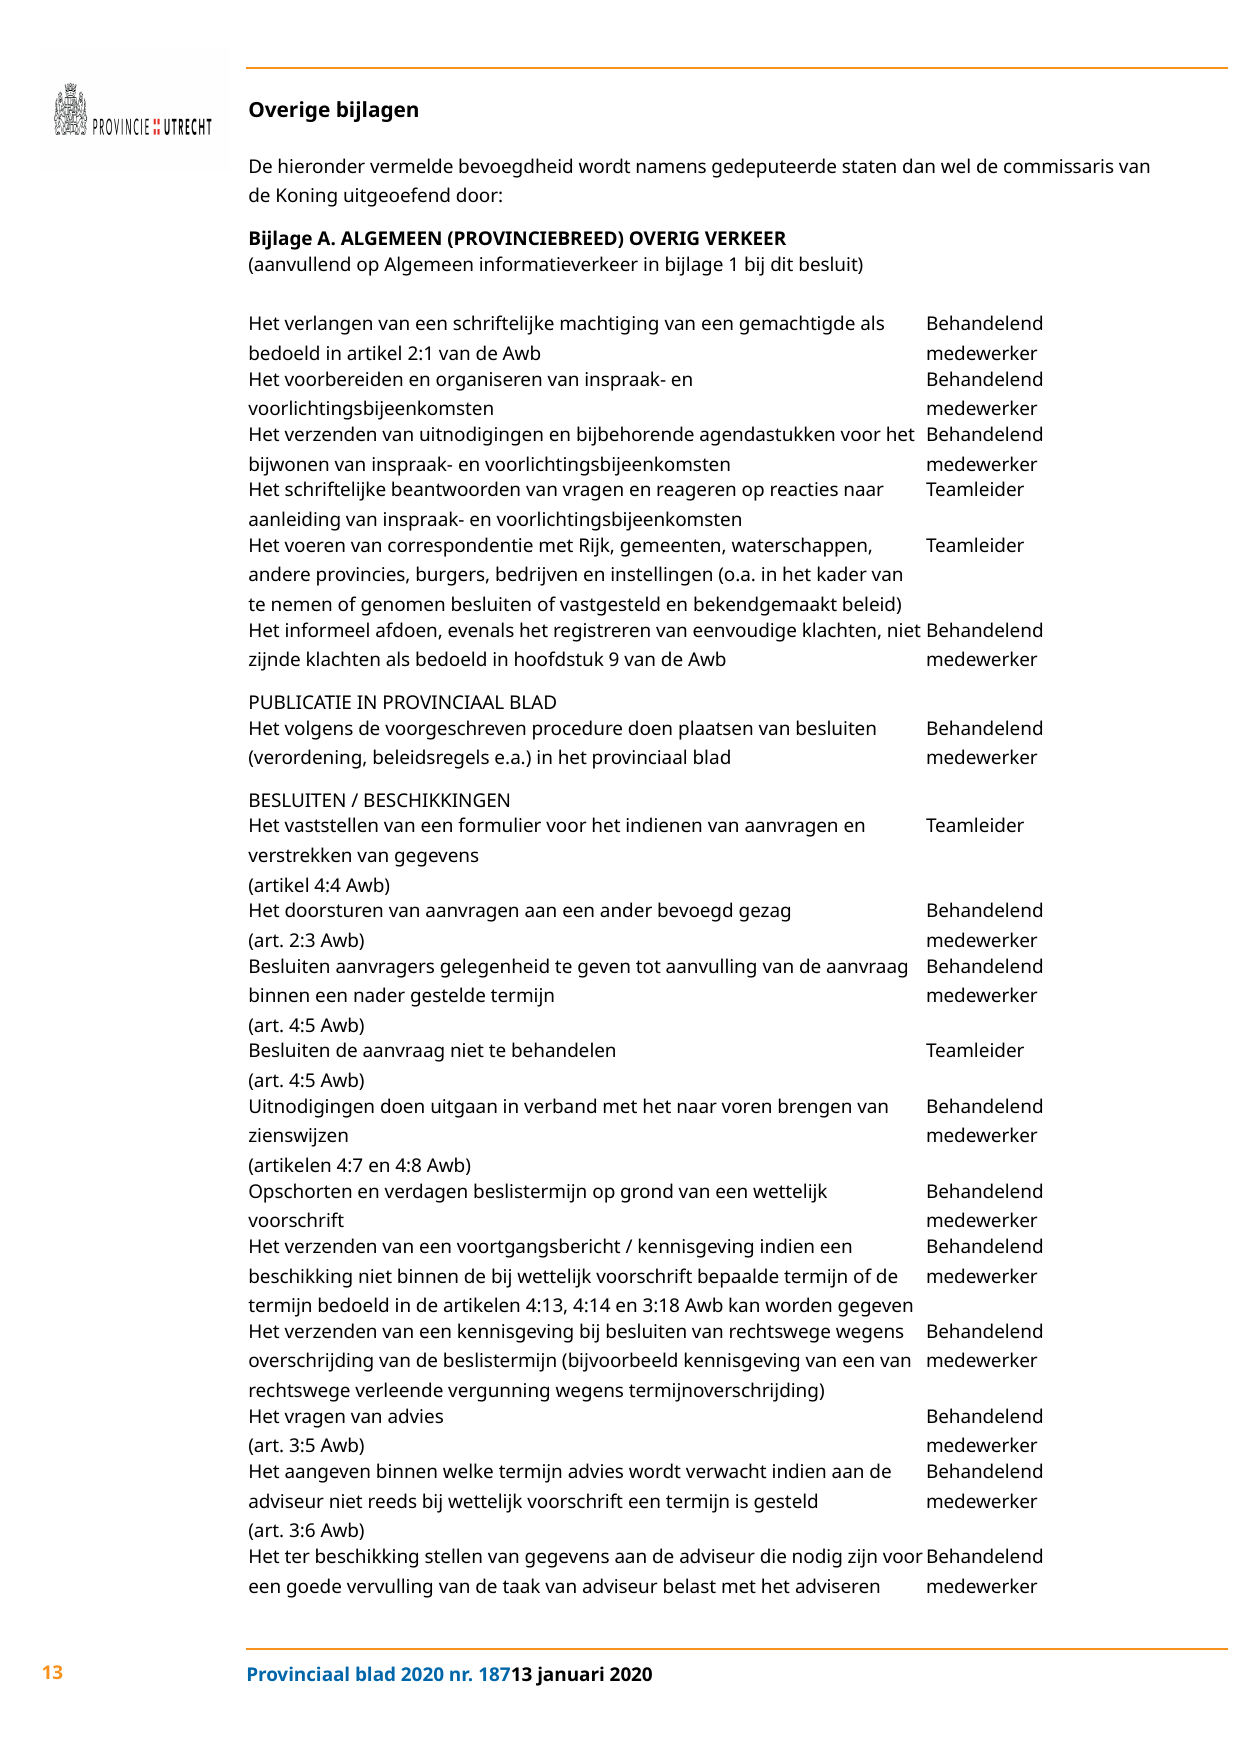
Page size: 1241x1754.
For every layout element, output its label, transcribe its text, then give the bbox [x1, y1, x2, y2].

table_cell Het voorbereiden en organiseren van inspraak- en voorlichtingsbijeenkomsten [248, 366, 926, 421]
table_header Het vaststellen van een formulier voor het indienen van aanvragen en verstrekken van gegevens (artikel 4:4 Awb) [248, 813, 926, 897]
table_cell Behandelend medewerker [926, 898, 1152, 953]
table_cell Het doorsturen van aanvragen aan een ander bevoegd gezag (art. 2:3 Awb) [248, 898, 926, 953]
table_cell Besluiten de aanvraag niet te behandelen (art. 4:5 Awb) [248, 1038, 926, 1093]
text De hieronder vermelde bevoegdheid wordt namens gedeputeerde staten dan wel de commissaris van de Koning uitgeoefend door: [248, 153, 1152, 208]
table_cell Behandelend medewerker [926, 1178, 1152, 1233]
table_cell Het informeel afdoen, evenals het registreren van eenvoudige klachten, niet zijnde klachten als bedoeld in hoofdstuk 9 van de Awb [248, 617, 926, 672]
table_cell Behandelend medewerker [926, 617, 1152, 672]
table_cell Behandelend medewerker [926, 421, 1152, 477]
table_cell Het vragen van advies (art. 3:5 Awb) [248, 1403, 926, 1458]
table_cell Het ter beschikking stellen van gegevens aan de adviseur die nodig zijn voor een goede vervulling van de taak van adviseur belast met het adviseren [248, 1543, 926, 1598]
table_cell Behandelend medewerker [926, 366, 1152, 421]
text BESLUITEN / BESCHIKKINGEN [248, 787, 1152, 812]
table_header Het volgens de voorgeschreven procedure doen plaatsen van besluiten (verordening, beleidsregels e.a.) in het provinciaal blad [248, 715, 926, 770]
table_cell Teamleider [926, 1038, 1152, 1093]
table_cell Het verzenden van een voortgangsbericht / kennisgeving indien een beschikking niet binnen de bij wettelijk voorschrift bepaalde termijn of de termijn bedoeld in de artikelen 4:13, 4:14 en 3:18 Awb kan worden gegeven [248, 1233, 926, 1318]
table_cell Behandelend medewerker [926, 1318, 1152, 1403]
table_cell Het schriftelijke beantwoorden van vragen en reageren op reacties naar aanleiding van inspraak- en voorlichtingsbijeenkomsten [248, 477, 926, 532]
table_cell Behandelend medewerker [926, 1093, 1152, 1178]
table_header Behandelend medewerker [926, 311, 1152, 366]
table_header Het verlangen van een schriftelijke machtiging van een gemachtigde als bedoeld in artikel 2:1 van de Awb [248, 311, 926, 366]
table_cell Het verzenden van uitnodigingen en bijbehorende agendastukken voor het bijwonen van inspraak- en voorlichtingsbijeenkomsten [248, 421, 926, 477]
table_cell Het aangeven binnen welke termijn advies wordt verwacht indien aan de adviseur niet reeds bij wettelijk voorschrift een termijn is gesteld (art. 3:6 Awb) [248, 1458, 926, 1543]
table_header Teamleider [926, 813, 1152, 897]
table_header Behandelend medewerker [926, 715, 1152, 770]
table_cell Opschorten en verdagen beslistermijn op grond van een wettelijk voorschrift [248, 1178, 926, 1233]
text (aanvullend op Algemeen informatieverkeer in bijlage 1 bij dit besluit) [248, 251, 1152, 277]
table_cell Behandelend medewerker [926, 1543, 1152, 1598]
table_cell Het verzenden van een kennisgeving bij besluiten van rechtswege wegens overschrijding van de beslistermijn (bijvoorbeeld kennisgeving van een van rechtswege verleende vergunning wegens termijnoverschrijding) [248, 1318, 926, 1403]
text Overige bijlagen [248, 95, 1152, 123]
table_cell Teamleider [926, 532, 1152, 617]
picture [41, 47, 231, 172]
table_cell Uitnodigingen doen uitgaan in verband met het naar voren brengen van zienswijzen (artikelen 4:7 en 4:8 Awb) [248, 1093, 926, 1178]
table_cell Het voeren van correspondentie met Rijk, gemeenten, waterschappen, andere provincies, burgers, bedrijven en instellingen (o.a. in het kader van te nemen of genomen besluiten of vastgesteld en bekendgemaakt beleid) [248, 532, 926, 617]
table_cell Behandelend medewerker [926, 1233, 1152, 1318]
table_cell Behandelend medewerker [926, 1458, 1152, 1543]
table_cell Besluiten aanvragers gelegenheid te geven tot aanvulling van de aanvraag binnen een nader gestelde termijn (art. 4:5 Awb) [248, 953, 926, 1038]
text PUBLICATIE IN PROVINCIAAL BLAD [248, 689, 1152, 714]
table_cell Behandelend medewerker [926, 953, 1152, 1038]
table_cell Behandelend medewerker [926, 1403, 1152, 1458]
text Bijlage A. ALGEMEEN (PROVINCIEBREED) OVERIG VERKEER [248, 226, 1152, 251]
table_cell Teamleider [926, 477, 1152, 532]
